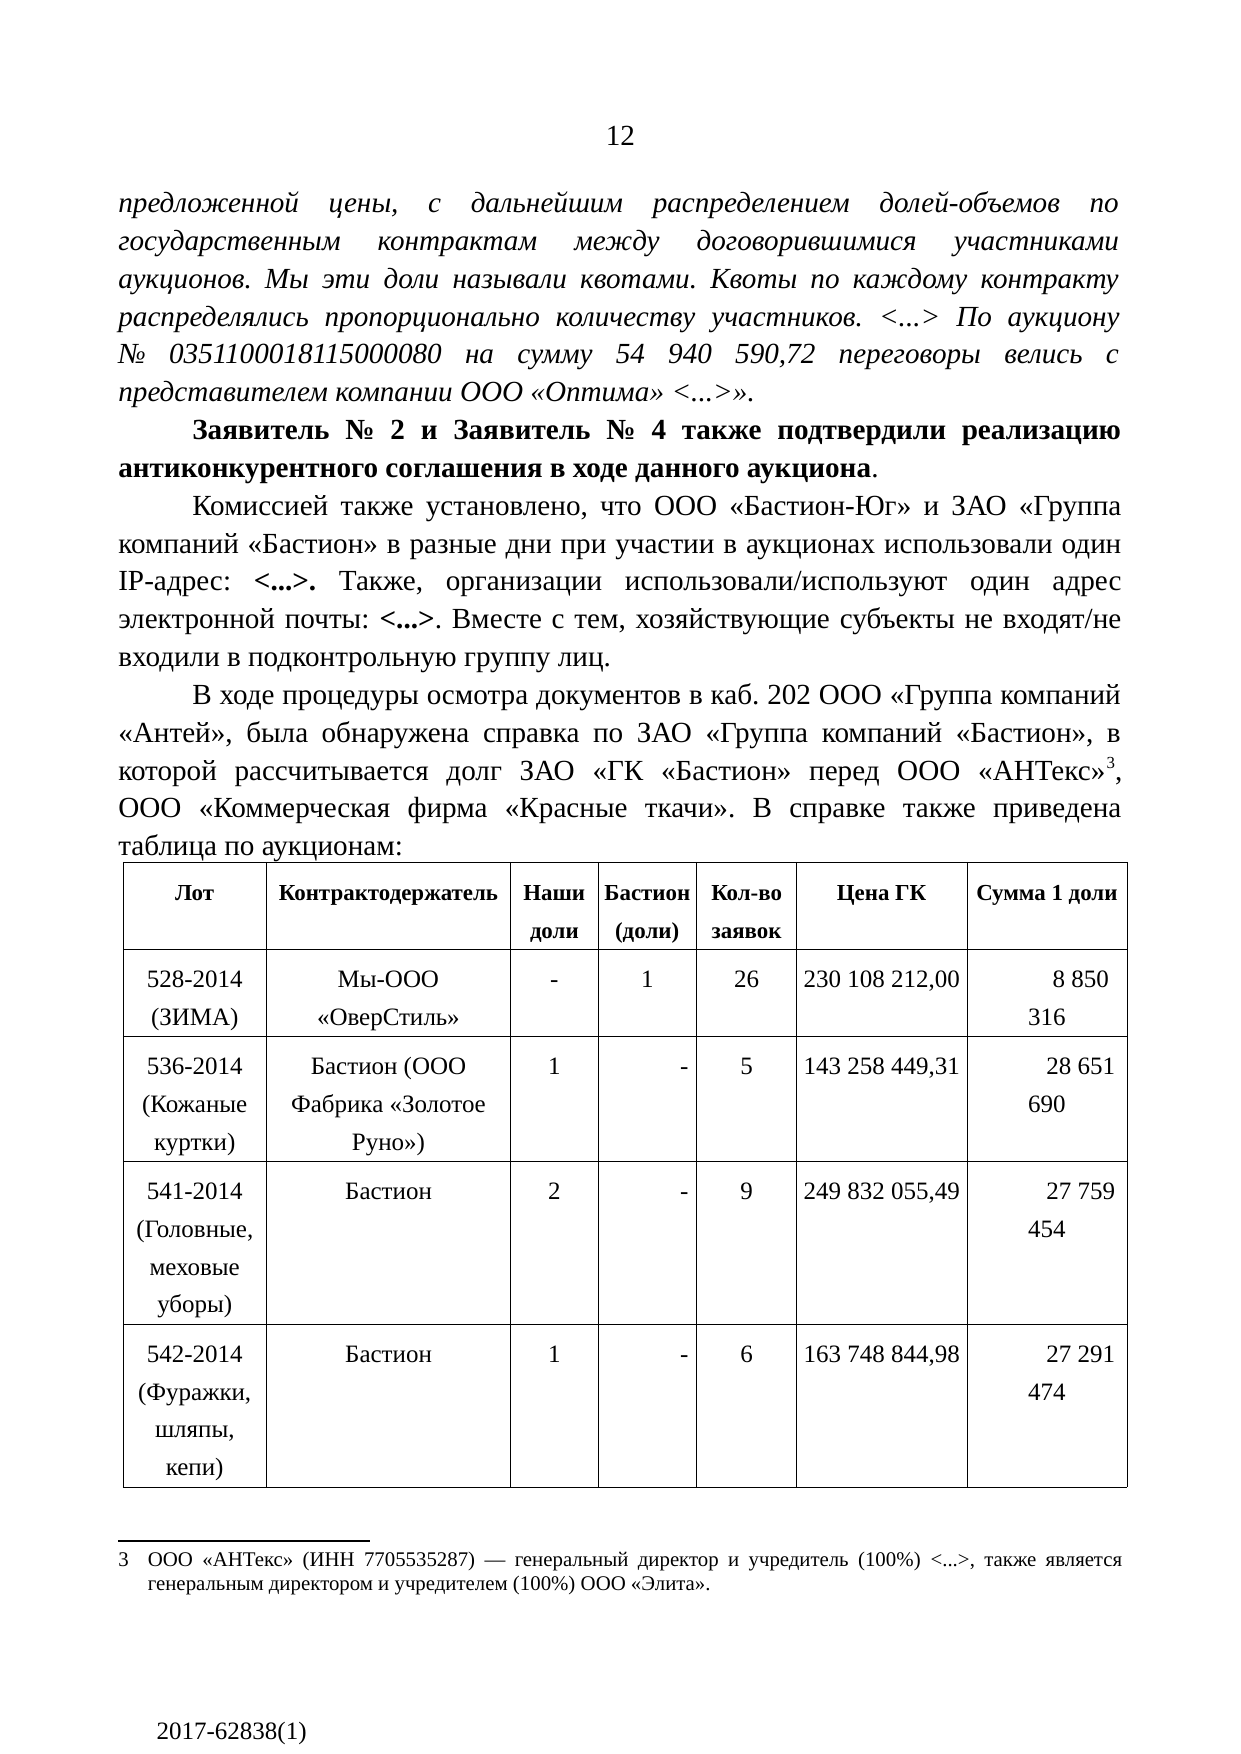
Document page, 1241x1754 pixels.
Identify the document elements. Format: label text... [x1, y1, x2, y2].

table_header Контрактодержатель [267, 863, 510, 949]
table_header Цена ГК [797, 863, 967, 949]
table_header Наши доли [511, 863, 598, 949]
table_cell 528-2014 (ЗИМА) [124, 950, 266, 1036]
table_cell Бастион [267, 1162, 510, 1324]
table_cell 5 [697, 1037, 796, 1161]
table_cell 26 [697, 950, 796, 1036]
table_cell 27 291 474 [968, 1325, 1127, 1487]
text предложенной цены, с дальнейшим распределением долей-объемов по государственным контрактам между договорившимися участниками аукционов. Мы эти доли называли квотами. Квоты по каждому контракту распределялись пропорционально количеству участников. <...> По аукциону № 0351100018115000080 на сумму 54 940 590,72 переговоры велись с представителем компании ООО «Оптима» <...>». [118, 181, 1122, 408]
table_cell 1 [511, 1325, 598, 1487]
table_cell Бастион [267, 1325, 510, 1487]
table_cell 27 759 454 [968, 1162, 1127, 1324]
table_cell - [599, 1162, 696, 1324]
text В ходе процедуры осмотра документов в каб. 202 ООО «Группа компаний «Антей», была обнаружена справка по ЗАО «Группа компаний «Бастион», в которой рассчитывается долг ЗАО «ГК «Бастион» перед ООО «АНТекс», ООО «Коммерческая фирма «Красные ткачи». В справке также приведена таблица по аукционам: [118, 673, 1122, 862]
table_cell 542-2014 (Фуражки, шляпы, кепи) [124, 1325, 266, 1487]
table_cell Мы-ООО «ОверСтиль» [267, 950, 510, 1036]
table_cell 28 651 690 [968, 1037, 1127, 1161]
table_cell 8 850 316 [968, 950, 1127, 1036]
table_cell 536-2014 (Кожаные куртки) [124, 1037, 266, 1161]
text ООО «АНТекс» (ИНН 7705535287) — генеральный директор и учредитель (100%) <...>, также является генеральным директором и учредителем (100%) ООО «Элита». [118, 1547, 1122, 1595]
table_cell 230 108 212,00 [797, 950, 967, 1036]
table_cell - [599, 1037, 696, 1161]
table_cell 1 [511, 1037, 598, 1161]
table_cell 1 [599, 950, 696, 1036]
table_cell 9 [697, 1162, 796, 1324]
table_cell 249 832 055,49 [797, 1162, 967, 1324]
table_header Кол-во заявок [697, 863, 796, 949]
table_cell - [511, 950, 598, 1036]
table_cell 6 [697, 1325, 796, 1487]
table_cell 163 748 844,98 [797, 1325, 967, 1487]
table_cell 2 [511, 1162, 598, 1324]
table_cell 541-2014 (Головные, меховые уборы) [124, 1162, 266, 1324]
table_cell 143 258 449,31 [797, 1037, 967, 1161]
table_cell - [599, 1325, 696, 1487]
table_cell Бастион (ООО Фабрика «Золотое Руно») [267, 1037, 510, 1161]
text Комиссией также установлено, что ООО «Бастион-Юг» и ЗАО «Группа компаний «Бастион» в разные дни при участии в аукционах использовали один IP-адрес: <...>. Также, организации использовали/используют один адрес электронной почты: <...>. Вместе с тем, хозяйствующие субъекты не входят/не входили в подконтрольную группу лиц. [118, 484, 1122, 673]
table_header Лот [124, 863, 266, 949]
table_header Сумма 1 доли [968, 863, 1127, 949]
table_header Бастион (доли) [599, 863, 696, 949]
text Заявитель № 2 и Заявитель № 4 также подтвердили реализацию антиконкурентного соглашения в ходе данного аукциона. [118, 408, 1122, 484]
